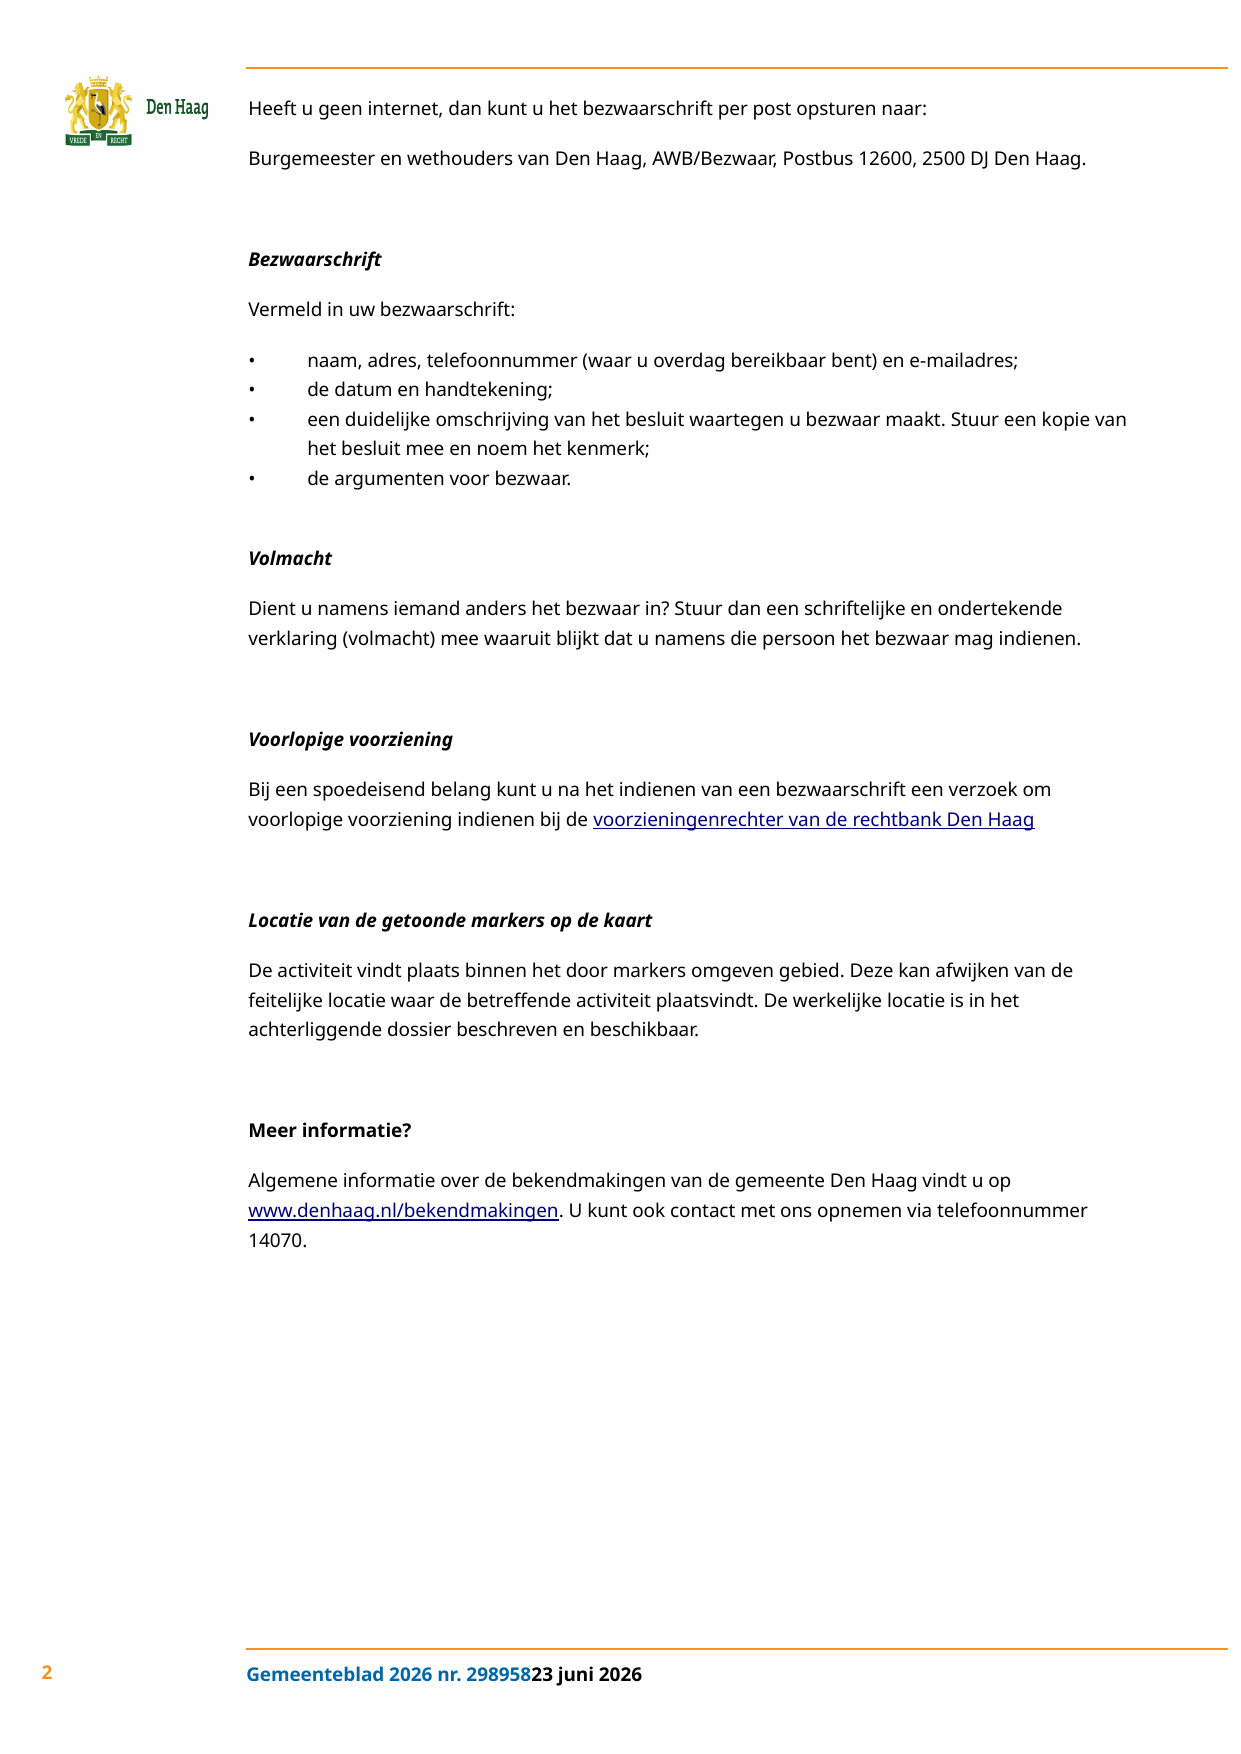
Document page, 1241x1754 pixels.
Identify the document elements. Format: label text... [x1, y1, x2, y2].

text Burgemeester en wethouders van Den Haag, AWB/Bezwaar, Postbus 12600, 2500 DJ Den Haag. [248, 145, 1152, 171]
list de argumenten voor bezwaar. [248, 465, 1152, 491]
text Heeft u geen internet, dan kunt u het bezwaarschrift per post opsturen naar: [248, 95, 1152, 121]
text Volmacht [248, 545, 1152, 571]
list naam, adres, telefoonnummer (waar u overdag bereikbaar bent) en e-mailadres; [248, 347, 1152, 373]
text Bij een spoedeisend belang kunt u na het indienen van een bezwaarschrift een verzoek om voorlopige voorziening indienen bij de voorzieningenrechter van de rechtbank Den Haag [248, 776, 1152, 832]
picture [41, 47, 231, 172]
text Voorlopige voorziening [248, 726, 1152, 752]
text Bezwaarschrift [248, 246, 1152, 272]
list de datum en handtekening; [248, 376, 1152, 402]
text Algemene informatie over de bekendmakingen van de gemeente Den Haag vindt u op www.denhaag.nl/bekendmakingen. U kunt ook contact met ons opnemen via telefoonnummer 14070. [248, 1168, 1152, 1253]
text Dient u namens iemand anders het bezwaar in? Stuur dan een schriftelijke en ondertekende verklaring (volmacht) mee waaruit blijkt dat u namens die persoon het bezwaar mag indienen. [248, 596, 1152, 651]
list een duidelijke omschrijving van het besluit waartegen u bezwaar maakt. Stuur een kopie van het besluit mee en noem het kenmerk; [248, 406, 1152, 461]
text Meer informatie? [248, 1117, 1152, 1143]
text Locatie van de getoonde markers op de kaart [248, 907, 1152, 933]
text De activiteit vindt plaats binnen het door markers omgeven gebied. Deze kan afwijken van de feitelijke locatie waar de betreffende activiteit plaatsvindt. De werkelijke locatie is in het achterliggende dossier beschreven en beschikbaar. [248, 957, 1152, 1042]
text Vermeld in uw bezwaarschrift: [248, 296, 1152, 322]
